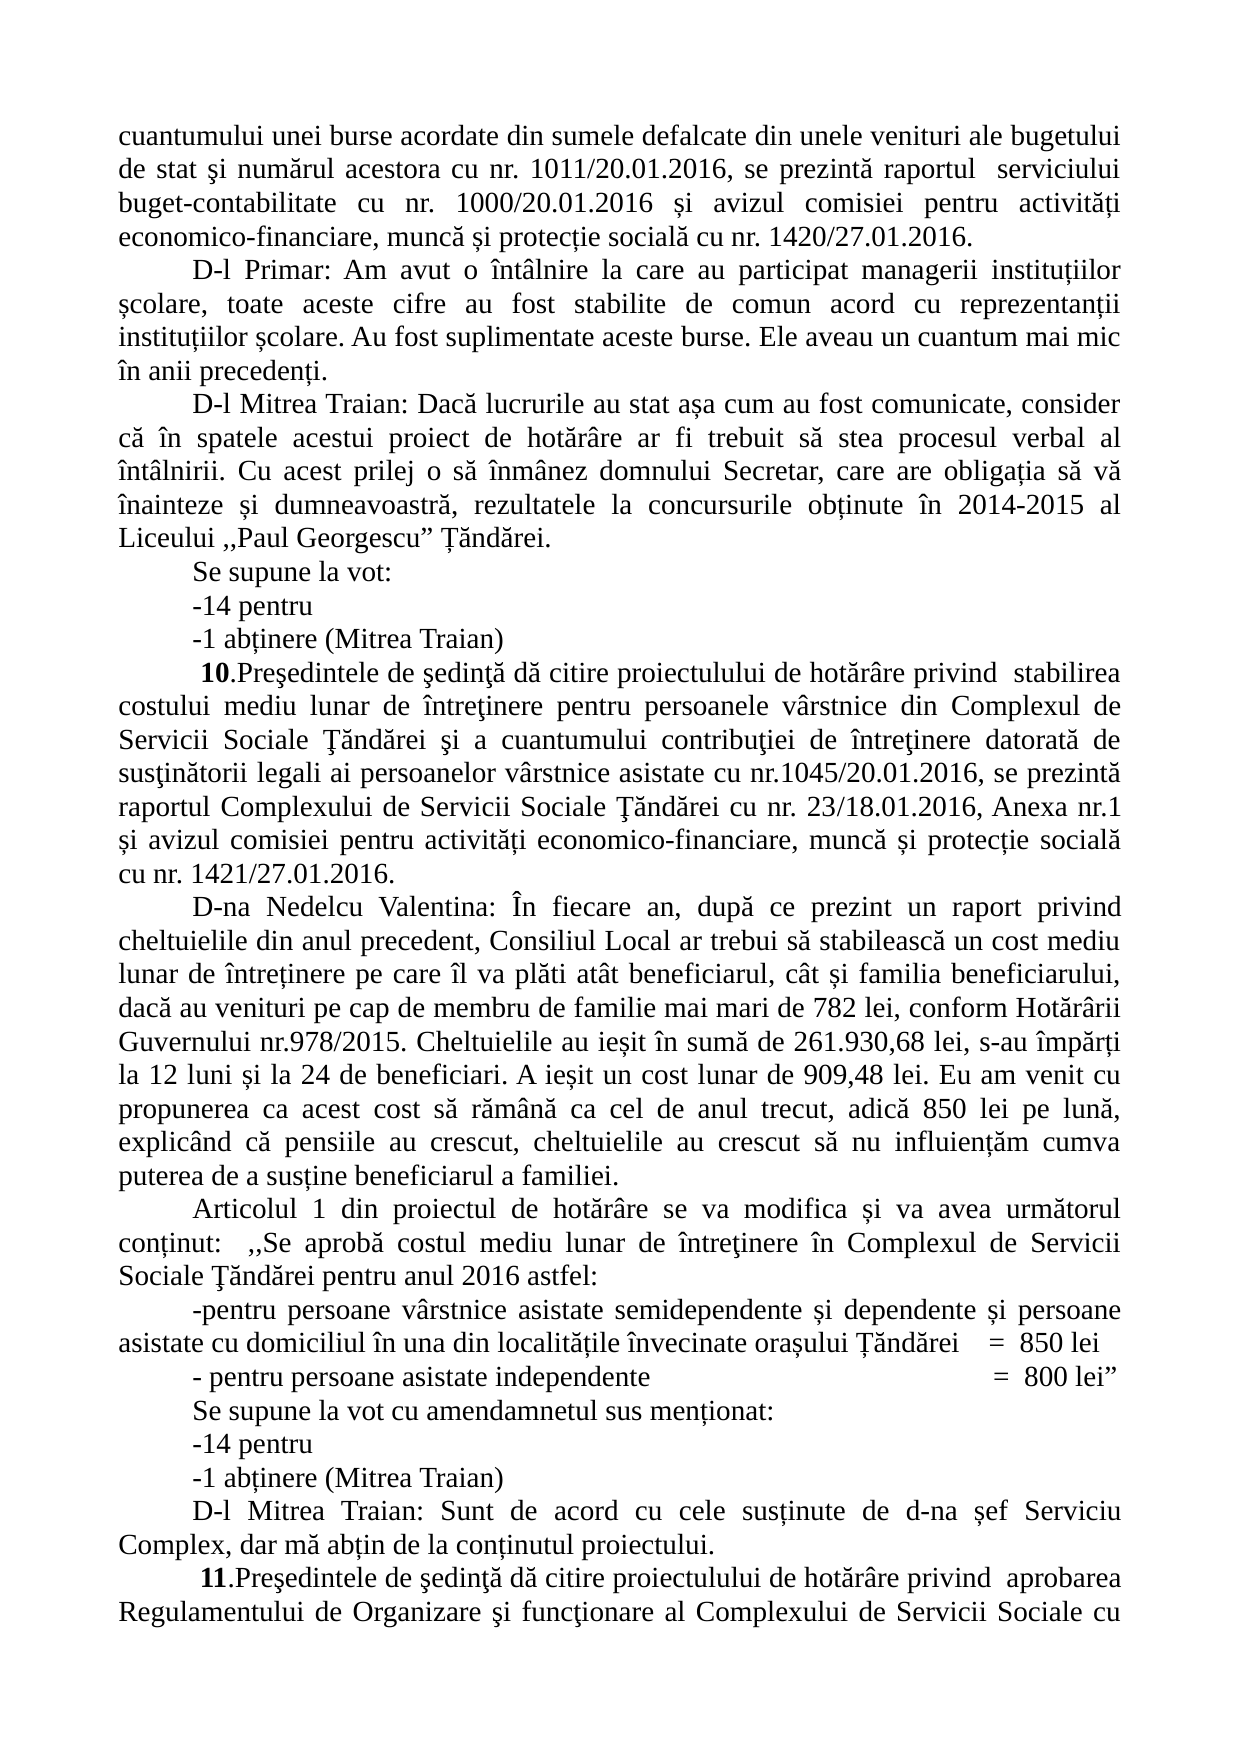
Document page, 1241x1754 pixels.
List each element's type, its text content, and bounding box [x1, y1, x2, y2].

text D-l Mitrea Traian: Dacă lucrurile au stat așa cum au fost comunicate, consider că în spatele acestui proiect de hotărâre ar fi trebuit să stea procesul verbal al întâlnirii. Cu acest prilej o să înmânez domnului Secretar, care are obligația să vă înainteze și dumneavoastră, rezultatele la concursurile obținute în 2014-2015 al Liceului ,,Paul Georgescu” Țăndărei. [118, 386, 1122, 554]
text - pentru persoane asistate independente = 800 lei” [118, 1359, 1122, 1393]
text D-na Nedelcu Valentina: În fiecare an, după ce prezint un raport privind cheltuielile din anul precedent, Consiliul Local ar trebui să stabilească un cost mediu lunar de întreținere pe care îl va plăti atât beneficiarul, cât și familia beneficiarului, dacă au venituri pe cap de membru de familie mai mari de 782 lei, conform Hotărârii Guvernului nr.978/2015. Cheltuielile au ieșit în sumă de 261.930,68 lei, s-au împărți la 12 luni și la 24 de beneficiari. A ieșit un cost lunar de 909,48 lei. Eu am venit cu propunerea ca acest cost să rămână ca cel de anul trecut, adică 850 lei pe lună, explicând că pensiile au crescut, cheltuielile au crescut să nu influiențăm cumva puterea de a susține beneficiarul a familiei. [118, 889, 1122, 1191]
text -14 pentru [118, 588, 1122, 621]
text Se supune la vot: [118, 554, 1122, 588]
text Se supune la vot cu amendamnetul sus menționat: [118, 1393, 1122, 1426]
text -1 abținere (Mitrea Traian) [118, 1460, 1122, 1493]
text 11.Preşedintele de şedinţă dă citire proiectulului de hotărâre privind aprobarea Regulamentului de Organizare şi funcţionare al Complexului de Servicii Sociale cu [118, 1560, 1122, 1627]
text D-l Primar: Am avut o întâlnire la care au participat managerii instituțiilor școlare, toate aceste cifre au fost stabilite de comun acord cu reprezentanții instituțiilor școlare. Au fost suplimentate aceste burse. Ele aveau un cuantum mai mic în anii precedenți. [118, 252, 1122, 386]
text Articolul 1 din proiectul de hotărâre se va modifica și va avea următorul conținut: ,,Se aprobă costul mediu lunar de întreţinere în Complexul de Servicii Sociale Ţăndărei pentru anul 2016 astfel: [118, 1191, 1122, 1292]
text -1 abținere (Mitrea Traian) [118, 621, 1122, 655]
text D-l Mitrea Traian: Sunt de acord cu cele susținute de d-na șef Serviciu Complex, dar mă abțin de la conținutul proiectului. [118, 1493, 1122, 1560]
text 10.Preşedintele de şedinţă dă citire proiectulului de hotărâre privind stabilirea costului mediu lunar de întreţinere pentru persoanele vârstnice din Complexul de Servicii Sociale Ţăndărei şi a cuantumului contribuţiei de întreţinere datorată de susţinătorii legali ai persoanelor vârstnice asistate cu nr.1045/20.01.2016, se prezintă raportul Complexului de Servicii Sociale Ţăndărei cu nr. 23/18.01.2016, Anexa nr.1 și avizul comisiei pentru activități economico-financiare, muncă și protecție socială cu nr. 1421/27.01.2016. [118, 655, 1122, 889]
text cuantumului unei burse acordate din sumele defalcate din unele venituri ale bugetului de stat şi numărul acestora cu nr. 1011/20.01.2016, se prezintă raportul serviciului buget-contabilitate cu nr. 1000/20.01.2016 și avizul comisiei pentru activități economico-financiare, muncă și protecție socială cu nr. 1420/27.01.2016. [118, 118, 1122, 252]
text -pentru persoane vârstnice asistate semidependente și dependente și persoane asistate cu domiciliul în una din localitățile învecinate orașului Țăndărei = 850 lei [118, 1292, 1122, 1359]
text -14 pentru [118, 1426, 1122, 1460]
